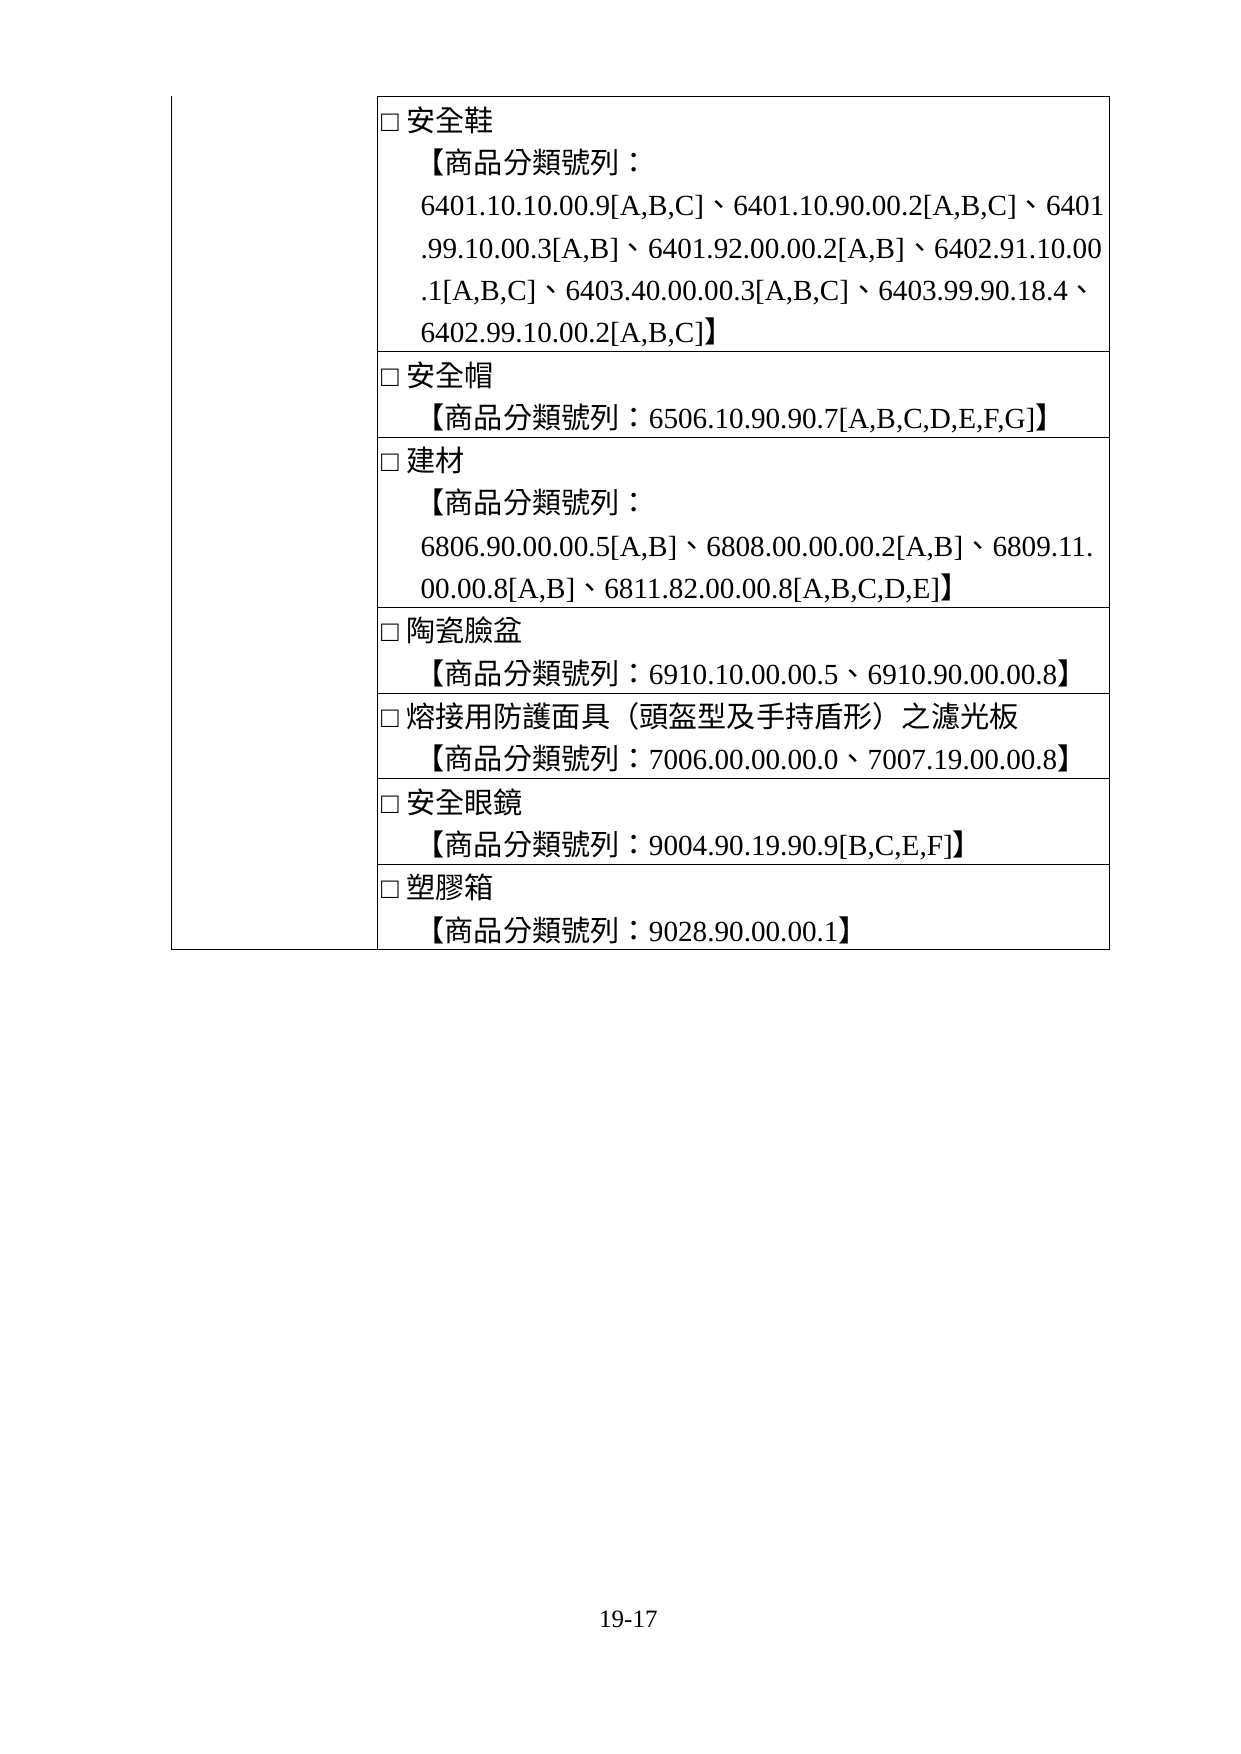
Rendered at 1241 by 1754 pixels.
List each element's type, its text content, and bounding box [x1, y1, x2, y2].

table_cell [172, 437, 377, 607]
table_cell □ 熔接用防護面具（頭盔型及手持盾形）之濾光板 【商品分類號列：7006.00.00.00.0、7007.19.00.00.8】 [378, 694, 1109, 778]
table_cell [172, 96, 377, 351]
table_cell [172, 607, 377, 692]
table_cell [172, 778, 377, 864]
table_cell □ 安全鞋 【商品分類號列：6401.10.10.00.9[A,B,C]、6401.10.90.00.2[A,B,C]、6401.99.10.00.3[A,B]、6401.92.00.00.2[A,B]、6402.91.10.00.1[A,B,C]、6403.40.00.00.3[A,B,C]、6403.99.90.18.4、6402.99.10.00.2[A,B,C]】 [378, 97, 1109, 351]
table_cell □ 安全眼鏡 【商品分類號列：9004.90.19.90.9[B,C,E,F]】 [378, 779, 1109, 864]
table_cell □ 建材 【商品分類號列：6806.90.00.00.5[A,B]、6808.00.00.00.2[A,B]、6809.11.00.00.8[A,B]、6811.82.00.00.8[A,B,C,D,E]】 [378, 438, 1109, 607]
table_cell □ 陶瓷臉盆 【商品分類號列：6910.10.00.00.5、6910.90.00.00.8】 [378, 608, 1109, 692]
table_cell [172, 351, 377, 437]
table_cell □ 安全帽 【商品分類號列：6506.10.90.90.7[A,B,C,D,E,F,G]】 [378, 352, 1109, 437]
table_cell [172, 864, 377, 949]
table_cell [172, 693, 377, 778]
table_cell □ 塑膠箱 【商品分類號列：9028.90.00.00.1】 [378, 865, 1109, 949]
